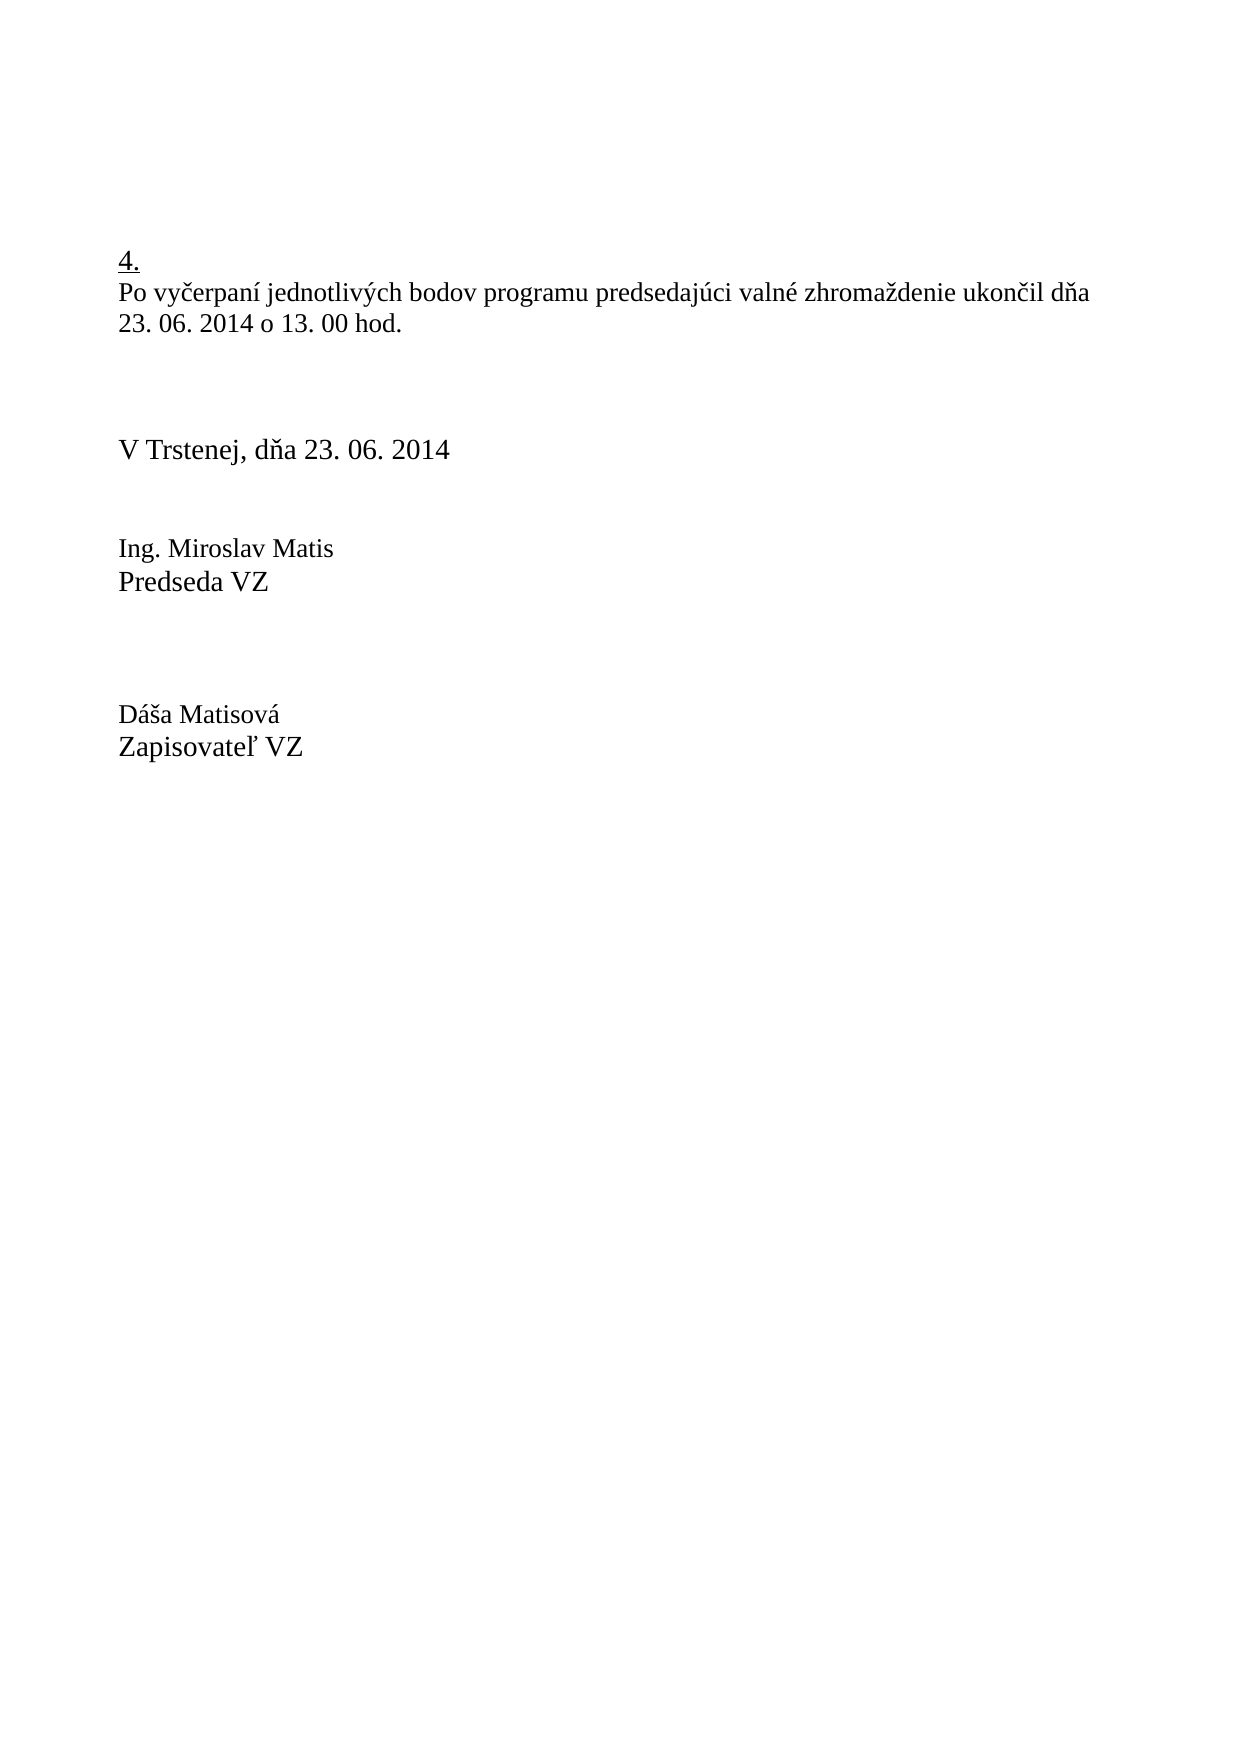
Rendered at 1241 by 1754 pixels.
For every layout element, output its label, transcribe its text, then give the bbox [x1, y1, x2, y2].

text Zapisovateľ VZ [118, 729, 1121, 763]
text 4. [118, 243, 1121, 276]
text Predseda VZ [118, 564, 1121, 597]
text V Trstenej, dňa 23. 06. 2014 [118, 432, 1121, 466]
text Dáša Matisová [118, 698, 1121, 729]
text Ing. Miroslav Matis [118, 533, 1121, 564]
text Po vyčerpaní jednotlivých bodov programu predsedajúci valné zhromaždenie ukončil dňa 23. 06. 2014 o 13. 00 hod. [118, 276, 1121, 338]
